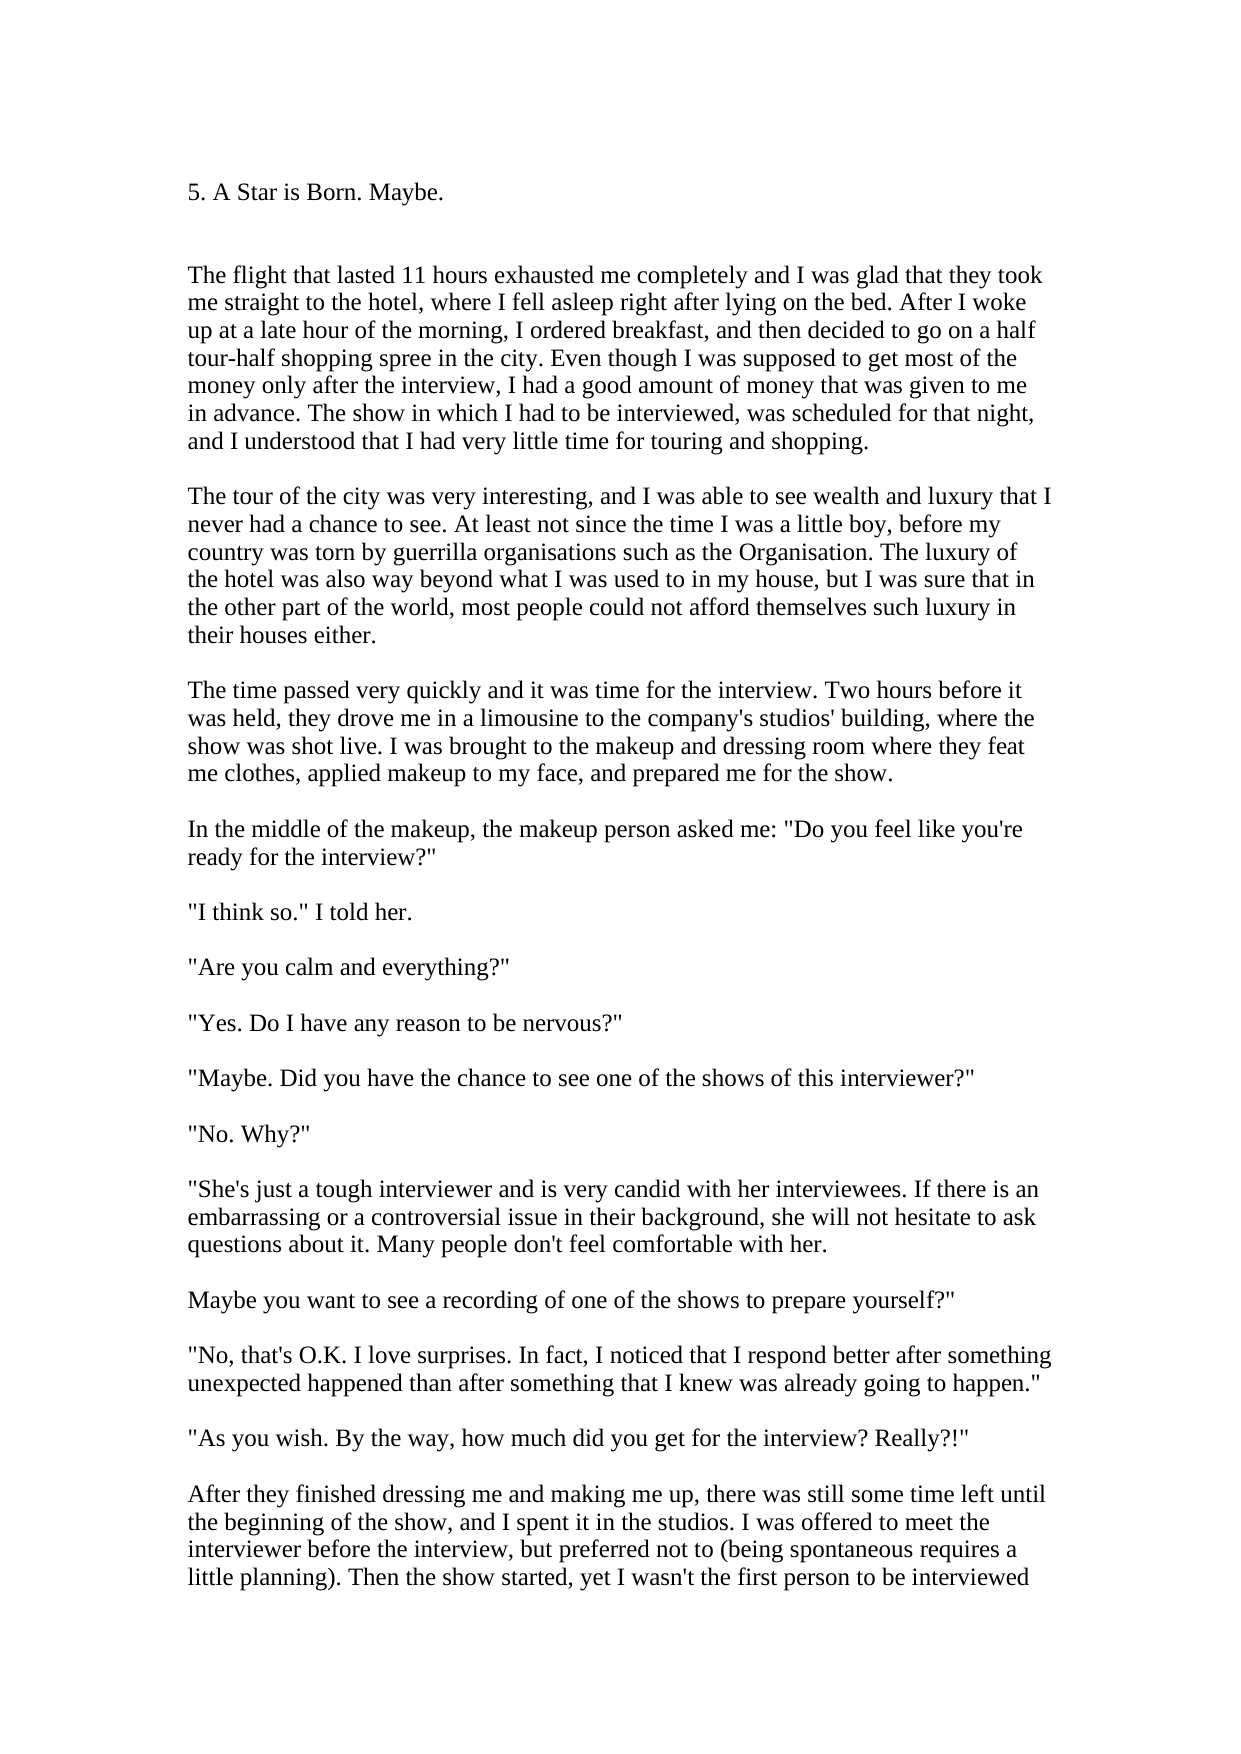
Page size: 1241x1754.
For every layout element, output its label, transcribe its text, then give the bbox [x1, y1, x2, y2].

text "Are you calm and everything?" [187, 953, 1053, 981]
text 5. A Star is Born. Maybe. [187, 178, 1053, 205]
text "No. Why?" [187, 1120, 1053, 1147]
text "I think so." I told her. [187, 898, 1053, 926]
text "Maybe. Did you have the chance to see one of the shows of this interviewer?" [187, 1064, 1053, 1092]
text "No, that's O.K. I love surprises. In fact, I noticed that I respond better after something unexpected happened than after something that I knew was already going to happen." [187, 1341, 1053, 1397]
text The time passed very quickly and it was time for the interview. Two hours before it was held, they drove me in a limousine to the company's studios' building, where the show was shot live. I was brought to the makeup and dressing room where they feat me clothes, applied makeup to my face, and prepared me for the show. [187, 676, 1053, 787]
text "She's just a tough interviewer and is very candid with her interviewees. If there is an embarrassing or a controversial issue in their background, she will not hesitate to ask questions about it. Many people don't feel comfortable with her. [187, 1175, 1053, 1258]
text In the middle of the makeup, the makeup person asked me: "Do you feel like you're ready for the interview?" [187, 815, 1053, 870]
text "As you wish. By the way, how much did you get for the interview? Really?!" [187, 1424, 1053, 1452]
text The tour of the city was very interesting, and I was able to see wealth and luxury that I never had a chance to see. At least not since the time I was a little boy, before my country was torn by guerrilla organisations such as the Organisation. The luxury of the hotel was also way beyond what I was used to in my house, but I was sure that in the other part of the world, most people could not afford themselves such luxury in their houses either. [187, 482, 1053, 649]
text "Yes. Do I have any reason to be nervous?" [187, 1009, 1053, 1037]
text The flight that lasted 11 hours exhausted me completely and I was glad that they took me straight to the hotel, where I fell asleep right after lying on the bed. After I woke up at a late hour of the morning, I ordered breakfast, and then decided to go on a half tour-half shopping spree in the city. Even though I was supposed to get most of the money only after the interview, I had a good amount of money that was given to me in advance. The show in which I had to be interviewed, was scheduled for that night, and I understood that I had very little time for touring and shopping. [187, 261, 1053, 455]
text Maybe you want to see a recording of one of the shows to prepare yourself?" [187, 1286, 1053, 1314]
text After they finished dressing me and making me up, there was still some time left until the beginning of the show, and I spent it in the studios. I was offered to meet the interviewer before the interview, but preferred not to (being spontaneous requires a little planning). Then the show started, yet I wasn't the first person to be interviewed [187, 1480, 1053, 1591]
